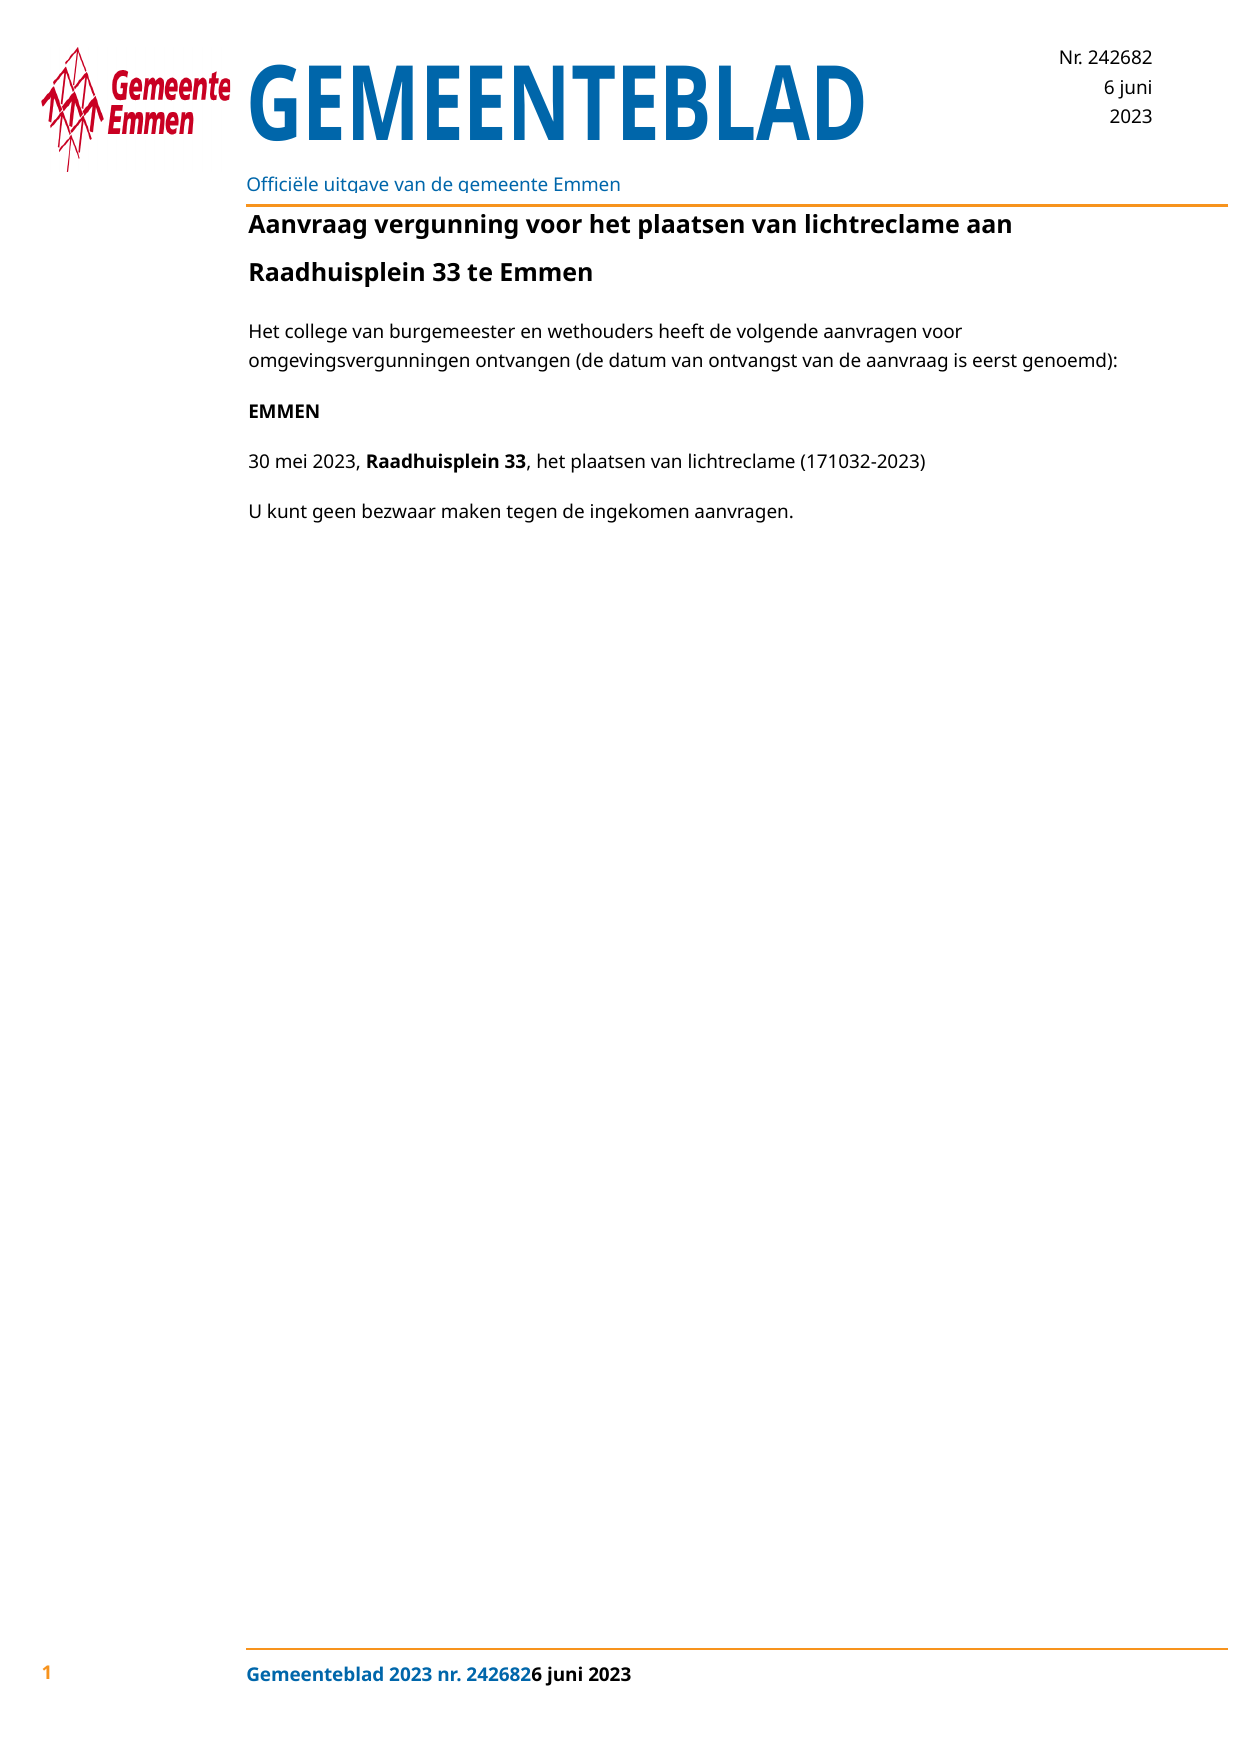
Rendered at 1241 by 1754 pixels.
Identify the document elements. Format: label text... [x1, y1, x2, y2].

picture [41, 47, 231, 172]
text EMMEN [248, 398, 1152, 424]
text Het college van burgemeester en wethouders heeft de volgende aanvragen voor omgevingsvergunningen ontvangen (de datum van ontvangst van de aanvraag is eerst genoemd): [248, 318, 1152, 373]
text U kunt geen bezwaar maken tegen de ingekomen aanvragen. [248, 499, 1152, 524]
text 30 mei 2023, Raadhuisplein 33, het plaatsen van lichtreclame (171032-2023) [248, 448, 1152, 474]
text Aanvraag vergunning voor het plaatsen van lichtreclame aan Raadhuisplein 33 te Emmen [248, 207, 1152, 288]
